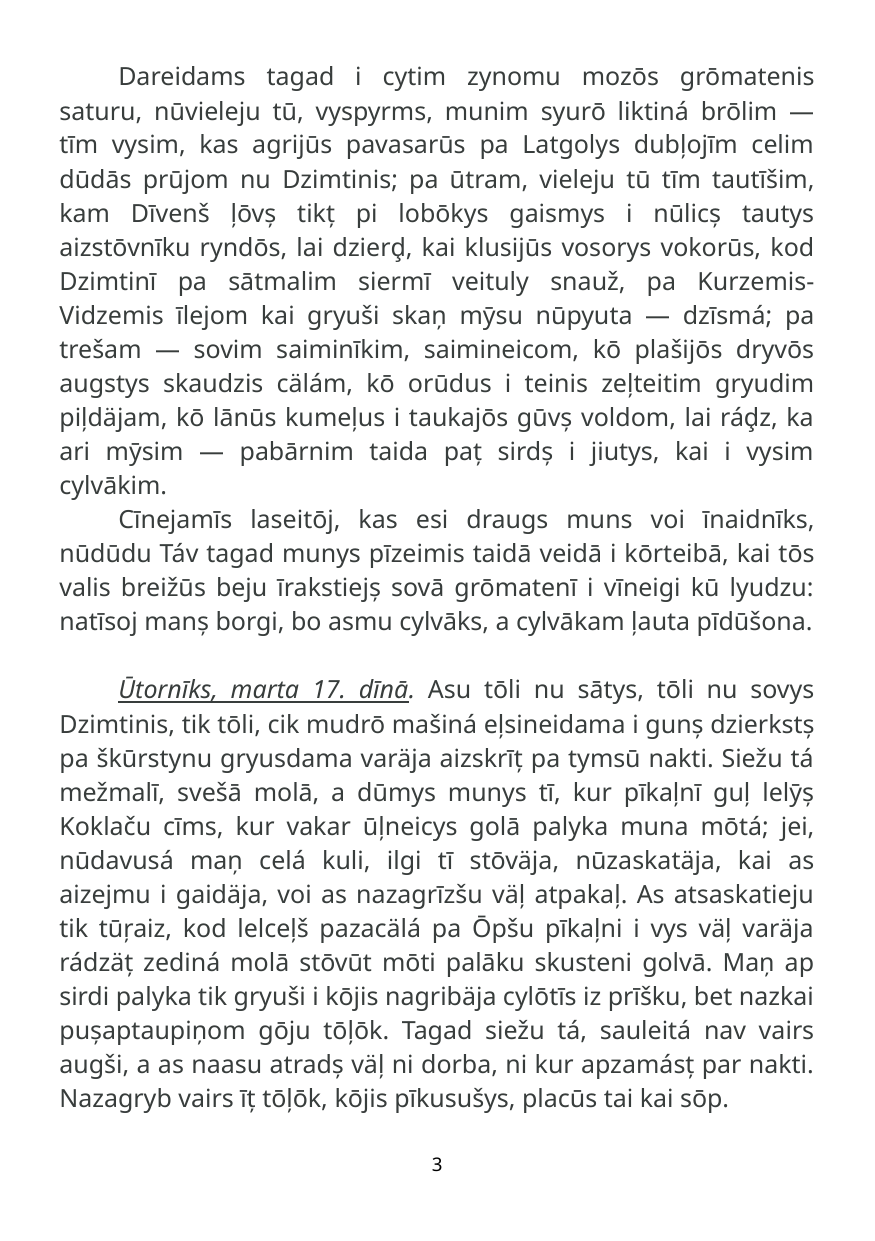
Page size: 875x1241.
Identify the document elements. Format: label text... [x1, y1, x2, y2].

text Cīnejamīs laseitōj, kas esi draugs muns voi īnaidnīks, nūdūdu Táv tagad munys pīzeimis taidā veidā i kōrteibā, kai tōs valis breižūs beju īrakstiejș sovā grōmatenī i vīneigi kū lyudzu: natīsoj manș borgi, bo asmu cylvāks, a cylvākam ļauta pīdūšona. [59, 502, 815, 638]
text Ūtornīks, marta 17. dīnā. Asu tōli nu sātys, tōli nu sovys Dzimtinis, tik tōli, cik mudrō mašiná eļsineidama i gunș dzierkstș pa škūrstynu gryusdama varäja aizskrīț pa tymsū nakti. Siežu tá mežmalī, svešā molā, a dūmys munys tī, kur pīkaļnī guļ lelȳș Koklaču cīms, kur vakar ūļneicys golā palyka muna mōtá; jei, nūdavusá maņ celá kuli, ilgi tī stōväja, nūzaskatäja, kai as aizejmu i gaidäja, voi as nazagrīzšu väļ atpakaļ. As atsaskatieju tik tūŗaiz, kod lelceļš pazacälá pa Ōpšu pīkaļni i vys väļ varäja rádzäț zediná molā stōvūt mōti palāku skusteni golvā. Maņ ap sirdi palyka tik gryuši i kōjis nagribäja cylōtīs iz prīšku, bet nazkai pușaptaupiņom gōju tōļōk. Tagad siežu tá, sauleitá nav vairs augši, a as naasu atradș väļ ni dorba, ni kur apzamásț par nakti. Nazagryb vairs īț tōļōk, kōjis pīkusušys, placūs tai kai sōp. [59, 672, 815, 1115]
text Dareidams tagad i cytim zynomu mozōs grōmatenis saturu, nūvieleju tū, vyspyrms, munim syurō liktiná brōlim — tīm vysim, kas agrijūs pavasarūs pa Latgolys dubļojīm celim dūdās prūjom nu Dzimtinis; pa ūtram, vieleju tū tīm tautīšim, kam Dīvenš ļōvș tikț pi lobōkys gaismys i nūlicș tautys aizstōvnīku ryndōs, lai dzierḑ, kai klusijūs vosorys vokorūs, kod Dzimtinī pa sātmalim siermī veituly snauž, pa Kurzemis-Vidzemis īlejom kai gryuši skaņ mȳsu nūpyuta — dzīsmá; pa trešam — sovim saiminīkim, saimineicom, kō plašijōs dryvōs augstys skaudzis cälám, kō orūdus i teinis zeļteitim gryudim piļdäjam, kō lānūs kumeļus i taukajōs gūvș voldom, lai ráḑz, ka ari mȳsim — pabārnim taida paț sirdș i jiutys, kai i vysim cylvākim. [59, 59, 815, 502]
